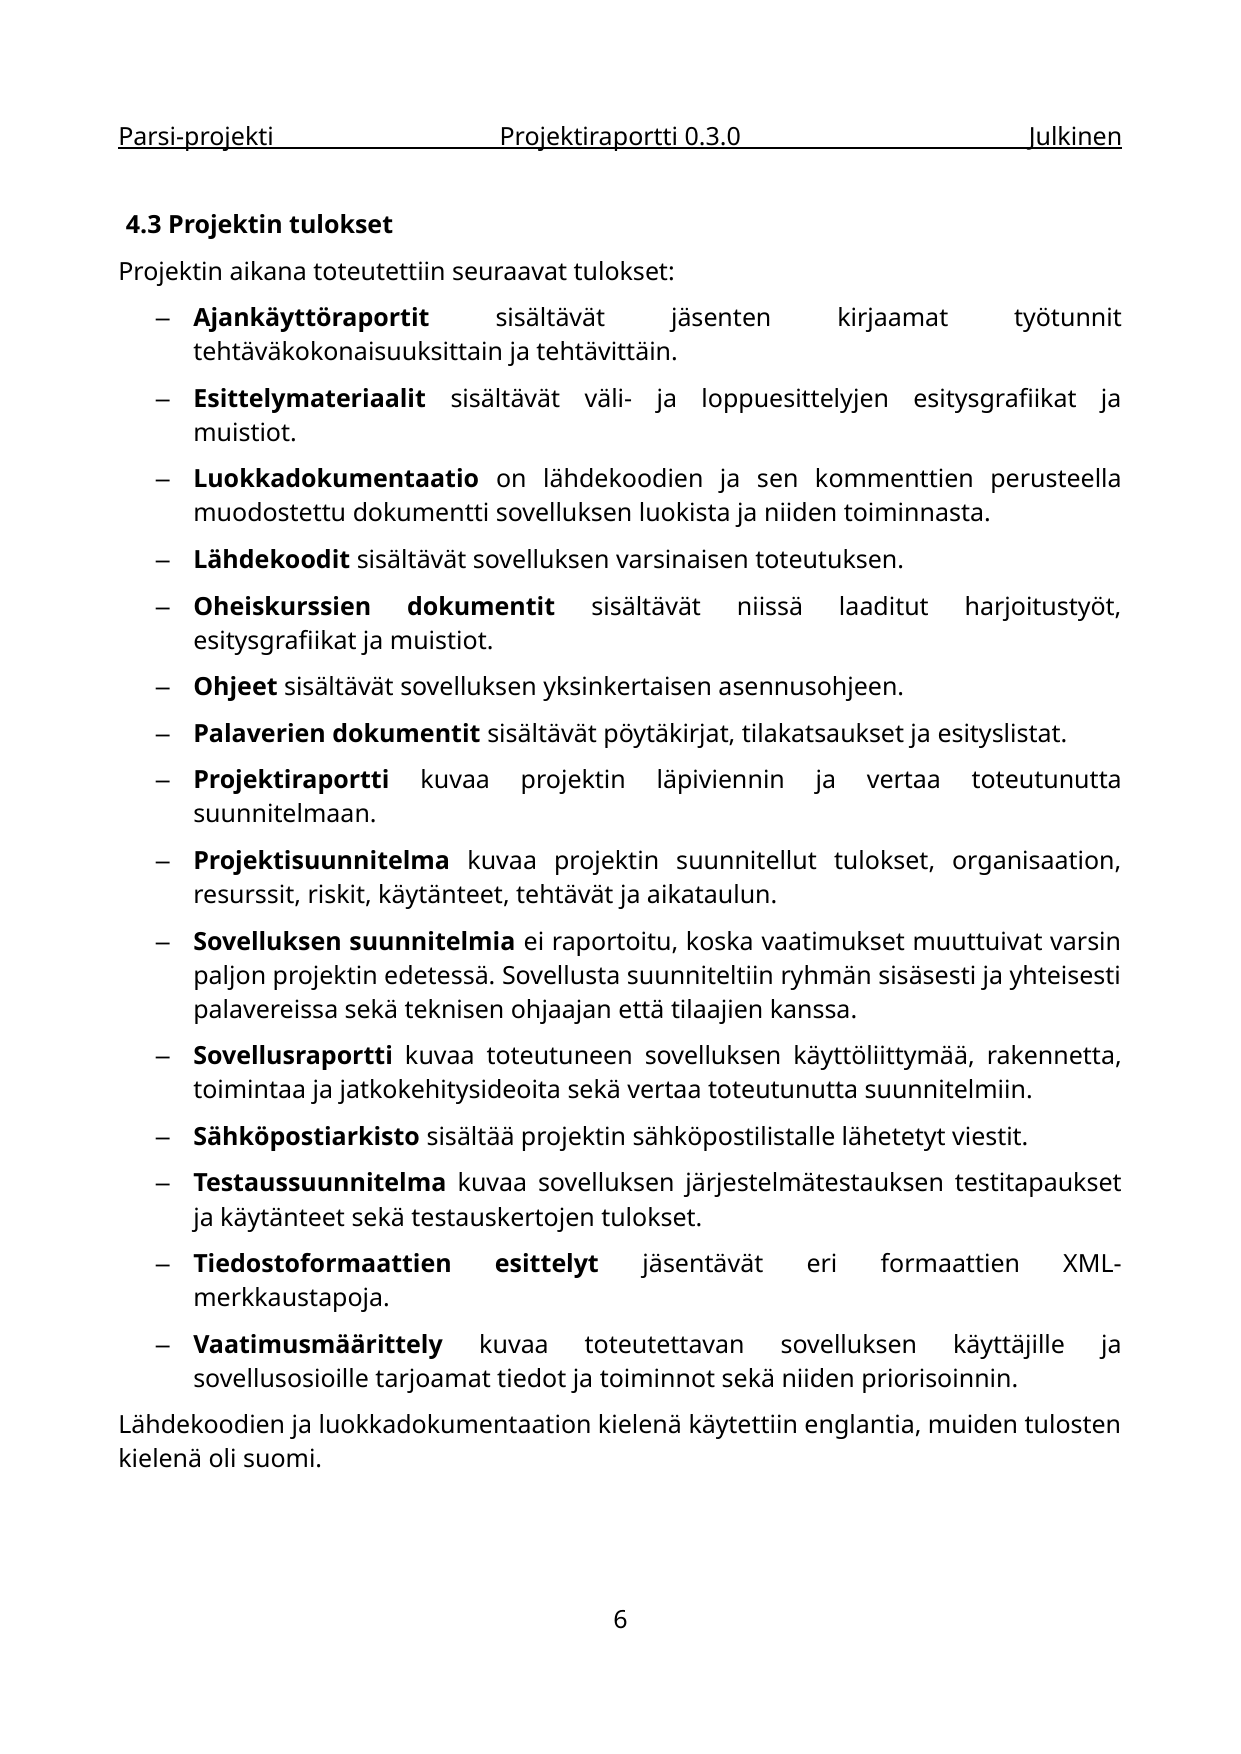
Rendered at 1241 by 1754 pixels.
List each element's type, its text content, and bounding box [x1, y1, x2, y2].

list Luokkadokumentaatio on lähdekoodien ja sen kommenttien perusteella muodostettu dokumentti sovelluksen luokista ja niiden toiminnasta. [156, 461, 1122, 529]
list Testaussuunnitelma kuvaa sovelluksen järjestelmätestauksen testitapaukset ja käytänteet sekä testauskertojen tulokset. [156, 1165, 1122, 1233]
list Oheiskurssien dokumentit sisältävät niissä laaditut harjoitustyöt, esitysgrafiikat ja muistiot. [156, 588, 1122, 656]
list Sovellusraportti kuvaa toteutuneen sovelluksen käyttöliittymää, rakennetta, toimintaa ja jatkokehitysideoita sekä vertaa toteutunutta suunnitelmiin. [156, 1038, 1122, 1106]
list Projektisuunnitelma kuvaa projektin suunnitellut tulokset, organisaation, resurssit, riskit, käytänteet, tehtävät ja aikataulun. [156, 843, 1122, 911]
list Projektiraportti kuvaa projektin läpiviennin ja vertaa toteutunutta suunnitelmaan. [156, 762, 1122, 830]
list Tiedostoformaattien esittelyt jäsentävät eri formaattien XML-merkkaustapoja. [156, 1246, 1122, 1314]
list Vaatimusmäärittely kuvaa toteutettavan sovelluksen käyttäjille ja sovellusosioille tarjoamat tiedot ja toiminnot sekä niiden priorisoinnin. [156, 1326, 1122, 1394]
list Esittelymateriaalit sisältävät väli- ja loppuesittelyjen esitysgrafiikat ja muistiot. [156, 380, 1122, 448]
list Ohjeet sisältävät sovelluksen yksinkertaisen asennusohjeen. [156, 669, 1122, 703]
list Sovelluksen suunnitelmia ei raportoitu, koska vaatimukset muuttuivat varsin paljon projektin edetessä. Sovellusta suunniteltiin ryhmän sisäsesti ja yhteisesti palavereissa sekä teknisen ohjaajan että tilaajien kanssa. [156, 923, 1122, 1025]
list Ajankäyttöraportit sisältävät jäsenten kirjaamat työtunnit tehtäväkokonaisuuksittain ja tehtävittäin. [156, 300, 1122, 368]
list Sähköpostiarkisto sisältää projektin sähköpostilistalle lähetetyt viestit. [156, 1118, 1122, 1153]
subtitle Projektin tulokset [126, 207, 1122, 241]
list Palaverien dokumentit sisältävät pöytäkirjat, tilakatsaukset ja esityslistat. [156, 715, 1122, 749]
text Projektin aikana toteutettiin seuraavat tulokset: [118, 253, 1122, 287]
text Lähdekoodien ja luokkadokumentaation kielenä käytettiin englantia, muiden tulosten kielenä oli suomi. [118, 1407, 1122, 1475]
list Lähdekoodit sisältävät sovelluksen varsinaisen toteutuksen. [156, 542, 1122, 576]
